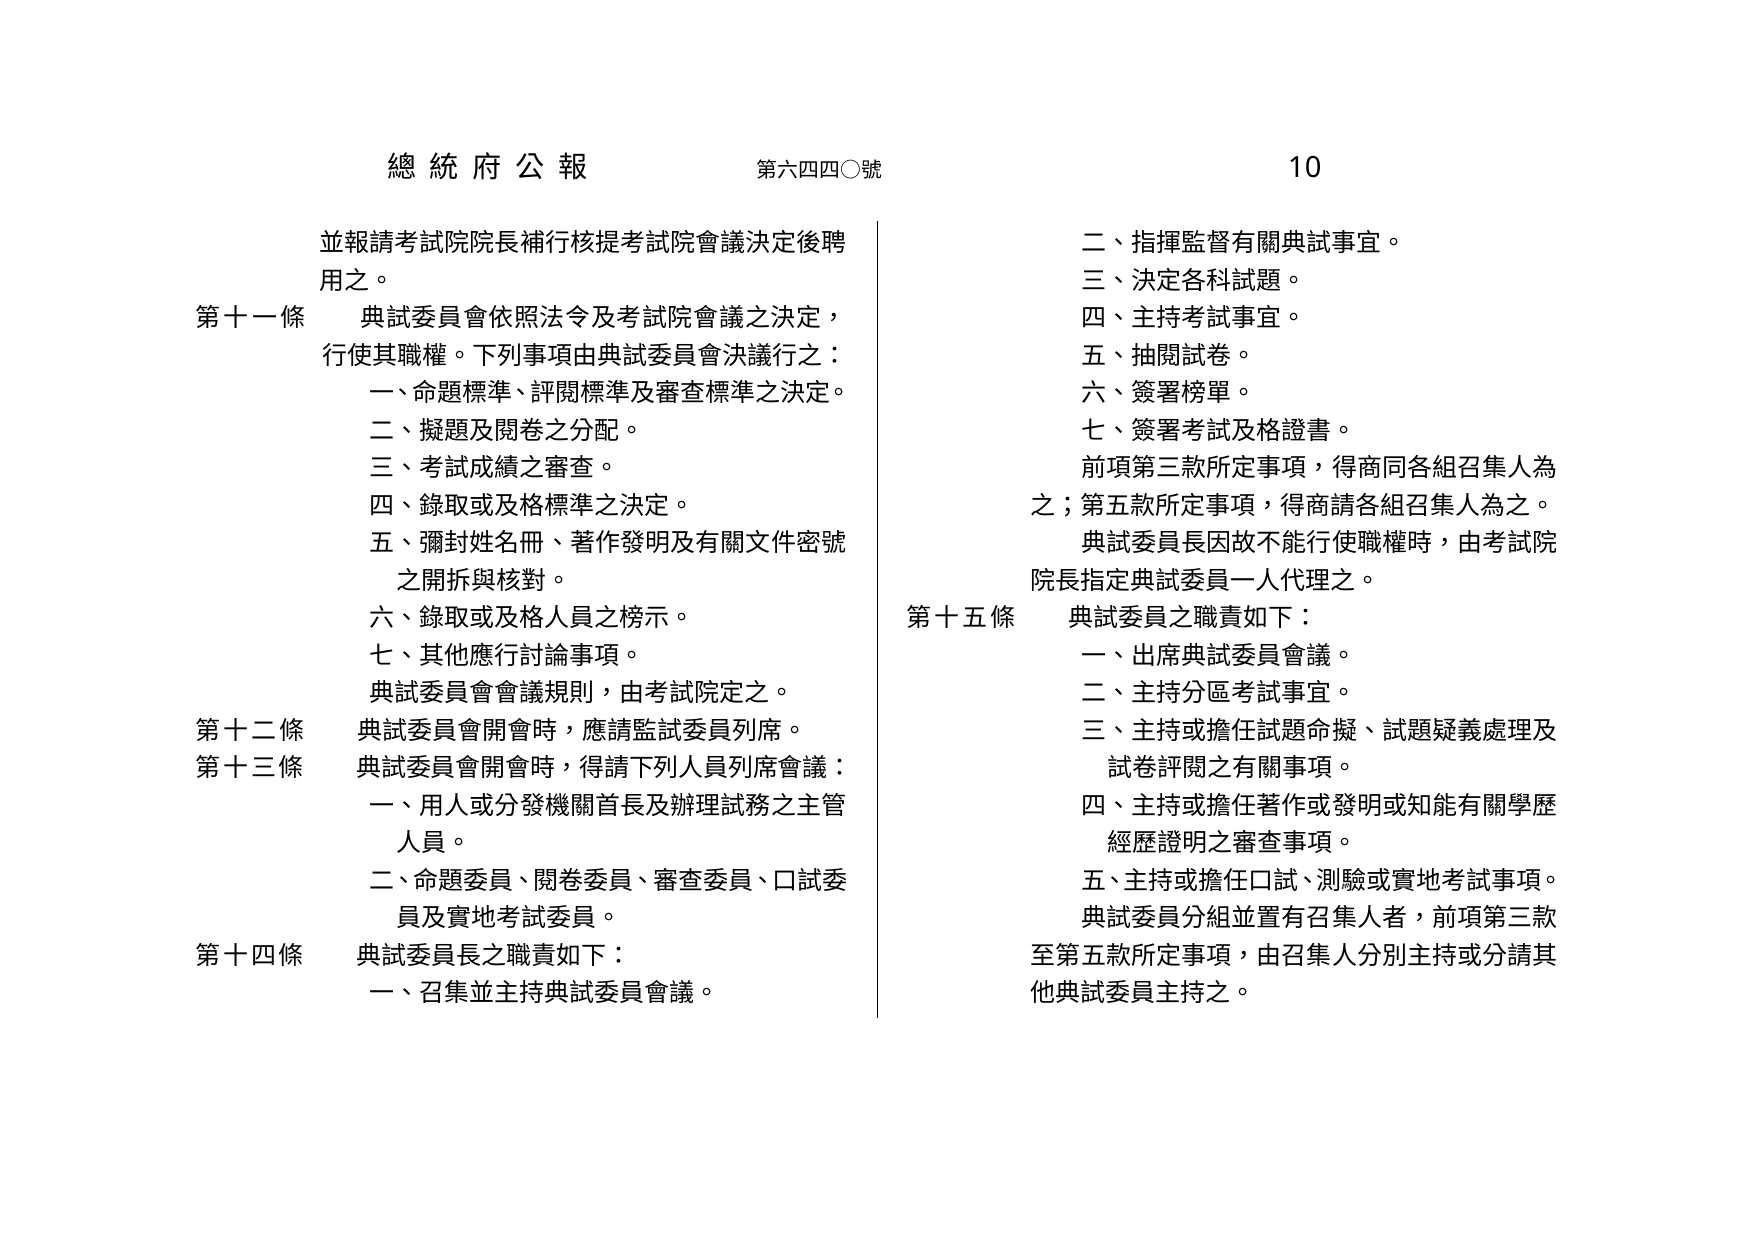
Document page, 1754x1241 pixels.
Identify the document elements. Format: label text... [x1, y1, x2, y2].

text 典試委員分組並置有召集人者，前項第三款至第五款所定事項，由召集人分別主持或分請其他典試委員主持之。 [1031, 897, 1559, 1009]
text 五、抽閱試卷。 [1081, 334, 1559, 372]
text 第十一條 典試委員會依照法令及考試院會議之決定，行使其職權。下列事項由典試委員會決議行之： [195, 297, 847, 372]
text 典試委員會會議規則，由考試院定之。 [319, 672, 847, 709]
text 四、主持或擔任著作或發明或知能有關學歷經歷證明之審查事項。 [1081, 784, 1559, 859]
text 第十四條 典試委員長之職責如下： [195, 934, 847, 972]
text 一、命題標準、評閱標準及審查標準之決定。 [369, 372, 847, 409]
text 前項第三款所定事項，得商同各組召集人為之；第五款所定事項，得商請各組召集人為之。 [1031, 447, 1559, 522]
text 典試委員長因故不能行使職權時，由考試院院長指定典試委員一人代理之。 [1031, 522, 1559, 597]
text 七、簽署考試及格證書。 [1081, 409, 1559, 447]
text 四、錄取或及格標準之決定。 [369, 484, 847, 522]
text 三、主持或擔任試題命擬、試題疑義處理及試卷評閱之有關事項。 [1081, 709, 1559, 784]
text 一、召集並主持典試委員會議。 [369, 972, 847, 1009]
text 五、主持或擔任口試、測驗或實地考試事項。 [1081, 859, 1559, 897]
text 第十三條 典試委員會開會時，得請下列人員列席會議： [195, 747, 847, 784]
text 三、考試成績之審查。 [369, 447, 847, 484]
text 五、彌封姓名冊、著作發明及有關文件密號之開拆與核對。 [369, 522, 847, 597]
text 一、用人或分發機關首長及辦理試務之主管人員。 [369, 784, 847, 859]
text 前項增聘之委員，其聘用程序與典試委員同；其資格分別適用第六條至第八條之規定。必要時，得由考選部商同典試委員長遴提人選，先行擔任，並報請考試院院長補行核提考試院會議決定後聘用之。 [319, 222, 847, 297]
text 一、出席典試委員會議。 [1081, 634, 1559, 672]
text 二、主持分區考試事宜。 [1081, 672, 1559, 709]
text 四、主持考試事宜。 [1081, 297, 1559, 334]
text 三、決定各科試題。 [1081, 259, 1559, 297]
text 二、命題委員、閱卷委員、審查委員、口試委員及實地考試委員。 [369, 859, 847, 934]
text 二、擬題及閱卷之分配。 [369, 409, 847, 447]
text 第十五條 典試委員之職責如下： [907, 597, 1559, 634]
text 二、指揮監督有關典試事宜。 [1081, 222, 1559, 259]
text 第十二條 典試委員會開會時，應請監試委員列席。 [195, 709, 847, 747]
text 六、錄取或及格人員之榜示。 [369, 597, 847, 634]
text 六、簽署榜單。 [1081, 372, 1559, 409]
text 七、其他應行討論事項。 [369, 634, 847, 672]
